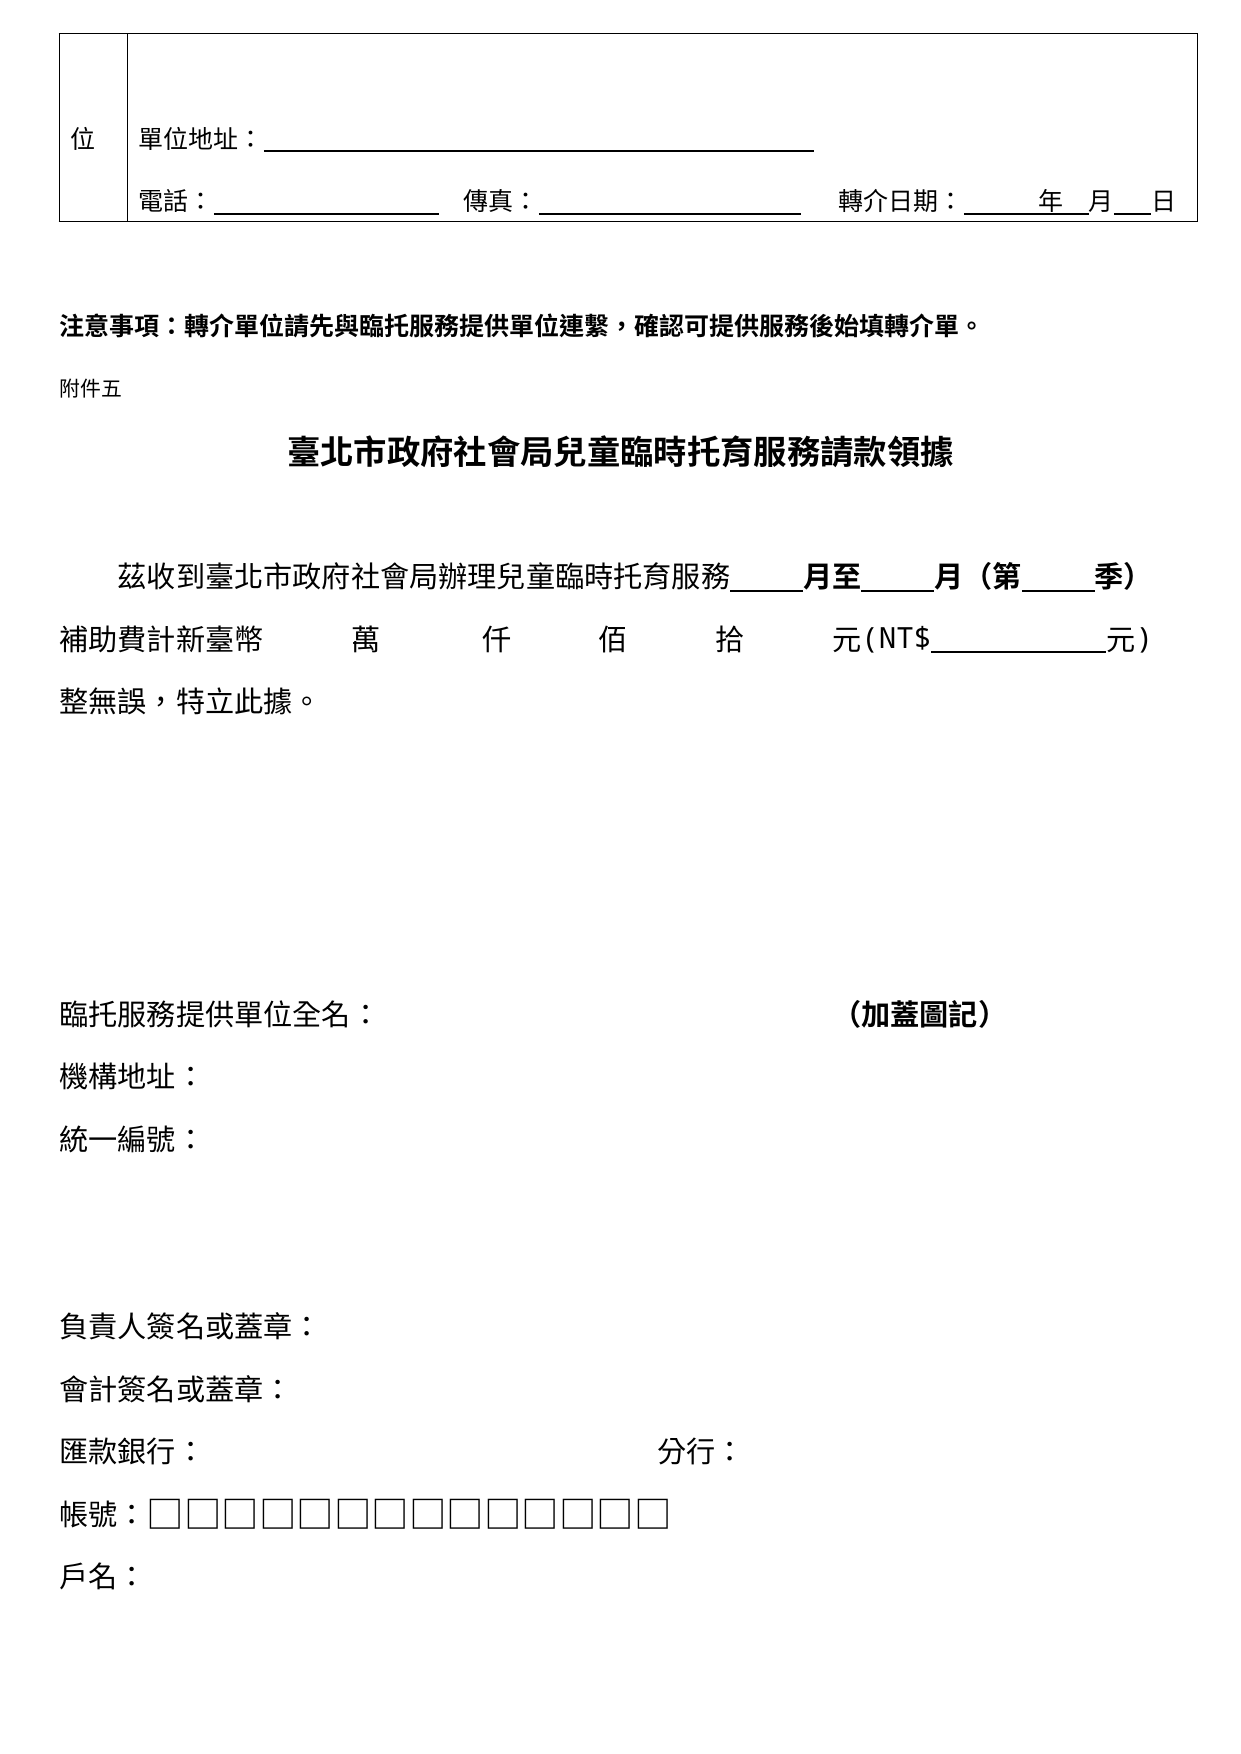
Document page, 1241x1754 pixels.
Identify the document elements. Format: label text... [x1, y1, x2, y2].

text 負責人簽名或蓋章： [59, 1283, 1181, 1346]
text 臺北市政府社會局兒童臨時托育服務請款領據 [59, 408, 1181, 471]
text 戶名： [59, 1533, 1181, 1596]
text 會計簽名或蓋章： [59, 1346, 1181, 1408]
text 注意事項：轉介單位請先與臨托服務提供單位連繫，確認可提供服務後始填轉介單。 [59, 283, 1181, 346]
text 帳號：□□□□□□□□□□□□□□ [59, 1471, 1181, 1533]
table_cell 單位地址： 電話： 傳真： 轉介日期： 年 月 日 [128, 34, 1197, 221]
text 茲收到臺北市政府社會局辦理兒童臨時托育服務 月至 月（第 季）補助費計新臺幣 萬 仟 佰 拾 元(NT$ 元)整無誤，特立此據。 [59, 533, 1181, 721]
text 臨托服務提供單位全名： （加蓋圖記） [59, 971, 1181, 1033]
text 統一編號： [59, 1096, 1181, 1158]
text 匯款銀行： 分行： [59, 1408, 1181, 1471]
table_cell 位 [60, 34, 127, 221]
text 附件五 [59, 346, 1181, 408]
text 機構地址： [59, 1033, 1181, 1096]
